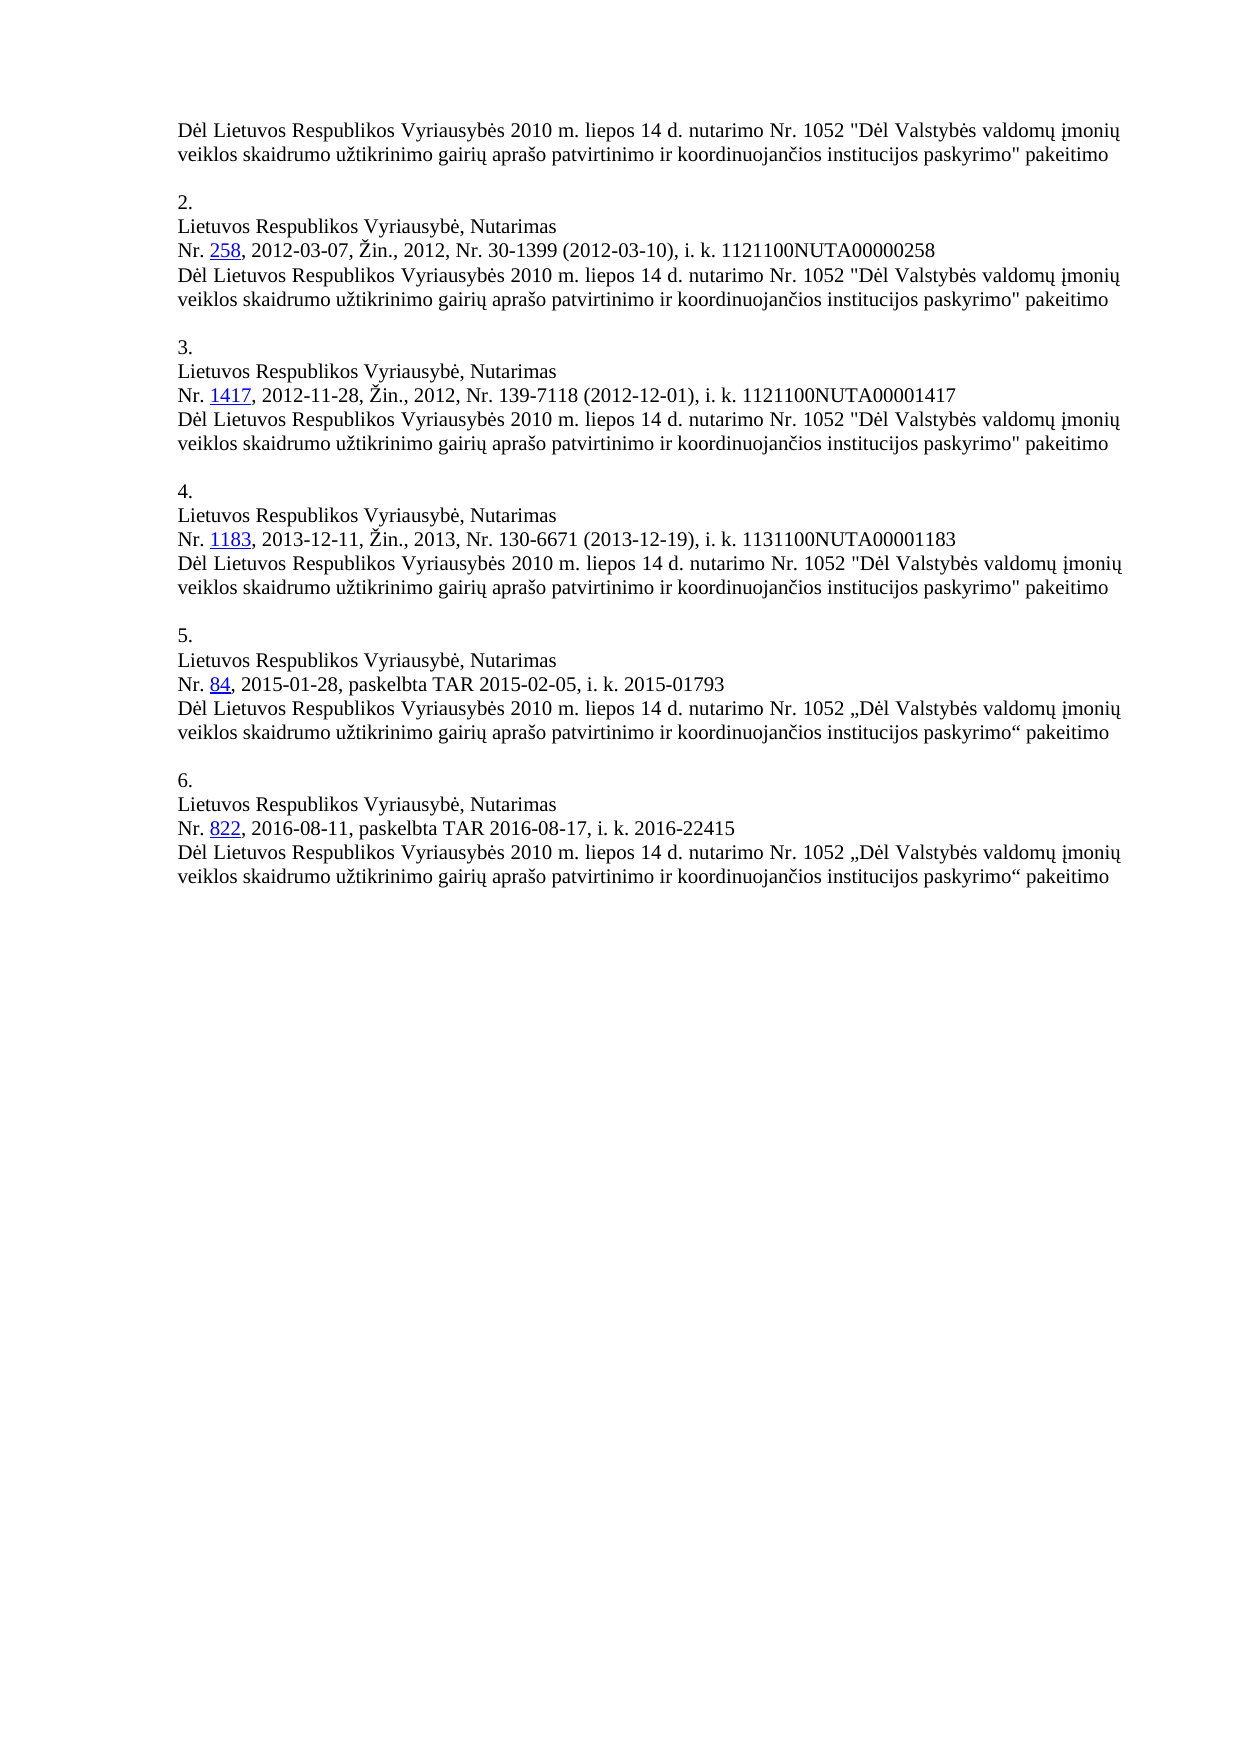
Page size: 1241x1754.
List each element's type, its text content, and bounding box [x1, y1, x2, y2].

text Dėl Lietuvos Respublikos Vyriausybės 2010 m. liepos 14 d. nutarimo Nr. 1052 „Dėl Valstybės valdomų įmonių veiklos skaidrumo užtikrinimo gairių aprašo patvirtinimo ir koordinuojančios institucijos paskyrimo“ pakeitimo [177, 696, 1122, 744]
text Nr. 1417, 2012-11-28, Žin., 2012, Nr. 139-7118 (2012-12-01), i. k. 1121100NUTA00001417 [177, 383, 1122, 407]
text 2. [177, 190, 1122, 214]
text Lietuvos Respublikos Vyriausybė, Nutarimas [177, 359, 1122, 383]
text Lietuvos Respublikos Vyriausybė, Nutarimas [177, 214, 1122, 238]
text Lietuvos Respublikos Vyriausybė, Nutarimas [177, 647, 1122, 672]
text Dėl Lietuvos Respublikos Vyriausybės 2010 m. liepos 14 d. nutarimo Nr. 1052 "Dėl Valstybės valdomų įmonių veiklos skaidrumo užtikrinimo gairių aprašo patvirtinimo ir koordinuojančios institucijos paskyrimo" pakeitimo [177, 407, 1122, 455]
text Lietuvos Respublikos Vyriausybė, Nutarimas [177, 503, 1122, 527]
text Nr. 258, 2012-03-07, Žin., 2012, Nr. 30-1399 (2012-03-10), i. k. 1121100NUTA00000258 [177, 238, 1122, 262]
text Dėl Lietuvos Respublikos Vyriausybės 2010 m. liepos 14 d. nutarimo Nr. 1052 „Dėl Valstybės valdomų įmonių veiklos skaidrumo užtikrinimo gairių aprašo patvirtinimo ir koordinuojančios institucijos paskyrimo“ pakeitimo [177, 840, 1122, 888]
text 4. [177, 479, 1122, 503]
text Nr. 84, 2015-01-28, paskelbta TAR 2015-02-05, i. k. 2015-01793 [177, 672, 1122, 696]
text 6. [177, 768, 1122, 792]
text 5. [177, 623, 1122, 647]
text Dėl Lietuvos Respublikos Vyriausybės 2010 m. liepos 14 d. nutarimo Nr. 1052 "Dėl Valstybės valdomų įmonių veiklos skaidrumo užtikrinimo gairių aprašo patvirtinimo ir koordinuojančios institucijos paskyrimo" pakeitimo [177, 551, 1122, 599]
text Nr. 822, 2016-08-11, paskelbta TAR 2016-08-17, i. k. 2016-22415 [177, 816, 1122, 840]
text Dėl Lietuvos Respublikos Vyriausybės 2010 m. liepos 14 d. nutarimo Nr. 1052 "Dėl Valstybės valdomų įmonių veiklos skaidrumo užtikrinimo gairių aprašo patvirtinimo ir koordinuojančios institucijos paskyrimo" pakeitimo [177, 118, 1122, 166]
text Dėl Lietuvos Respublikos Vyriausybės 2010 m. liepos 14 d. nutarimo Nr. 1052 "Dėl Valstybės valdomų įmonių veiklos skaidrumo užtikrinimo gairių aprašo patvirtinimo ir koordinuojančios institucijos paskyrimo" pakeitimo [177, 262, 1122, 311]
text 3. [177, 335, 1122, 359]
text Lietuvos Respublikos Vyriausybė, Nutarimas [177, 792, 1122, 816]
text Nr. 1183, 2013-12-11, Žin., 2013, Nr. 130-6671 (2013-12-19), i. k. 1131100NUTA00001183 [177, 527, 1122, 551]
